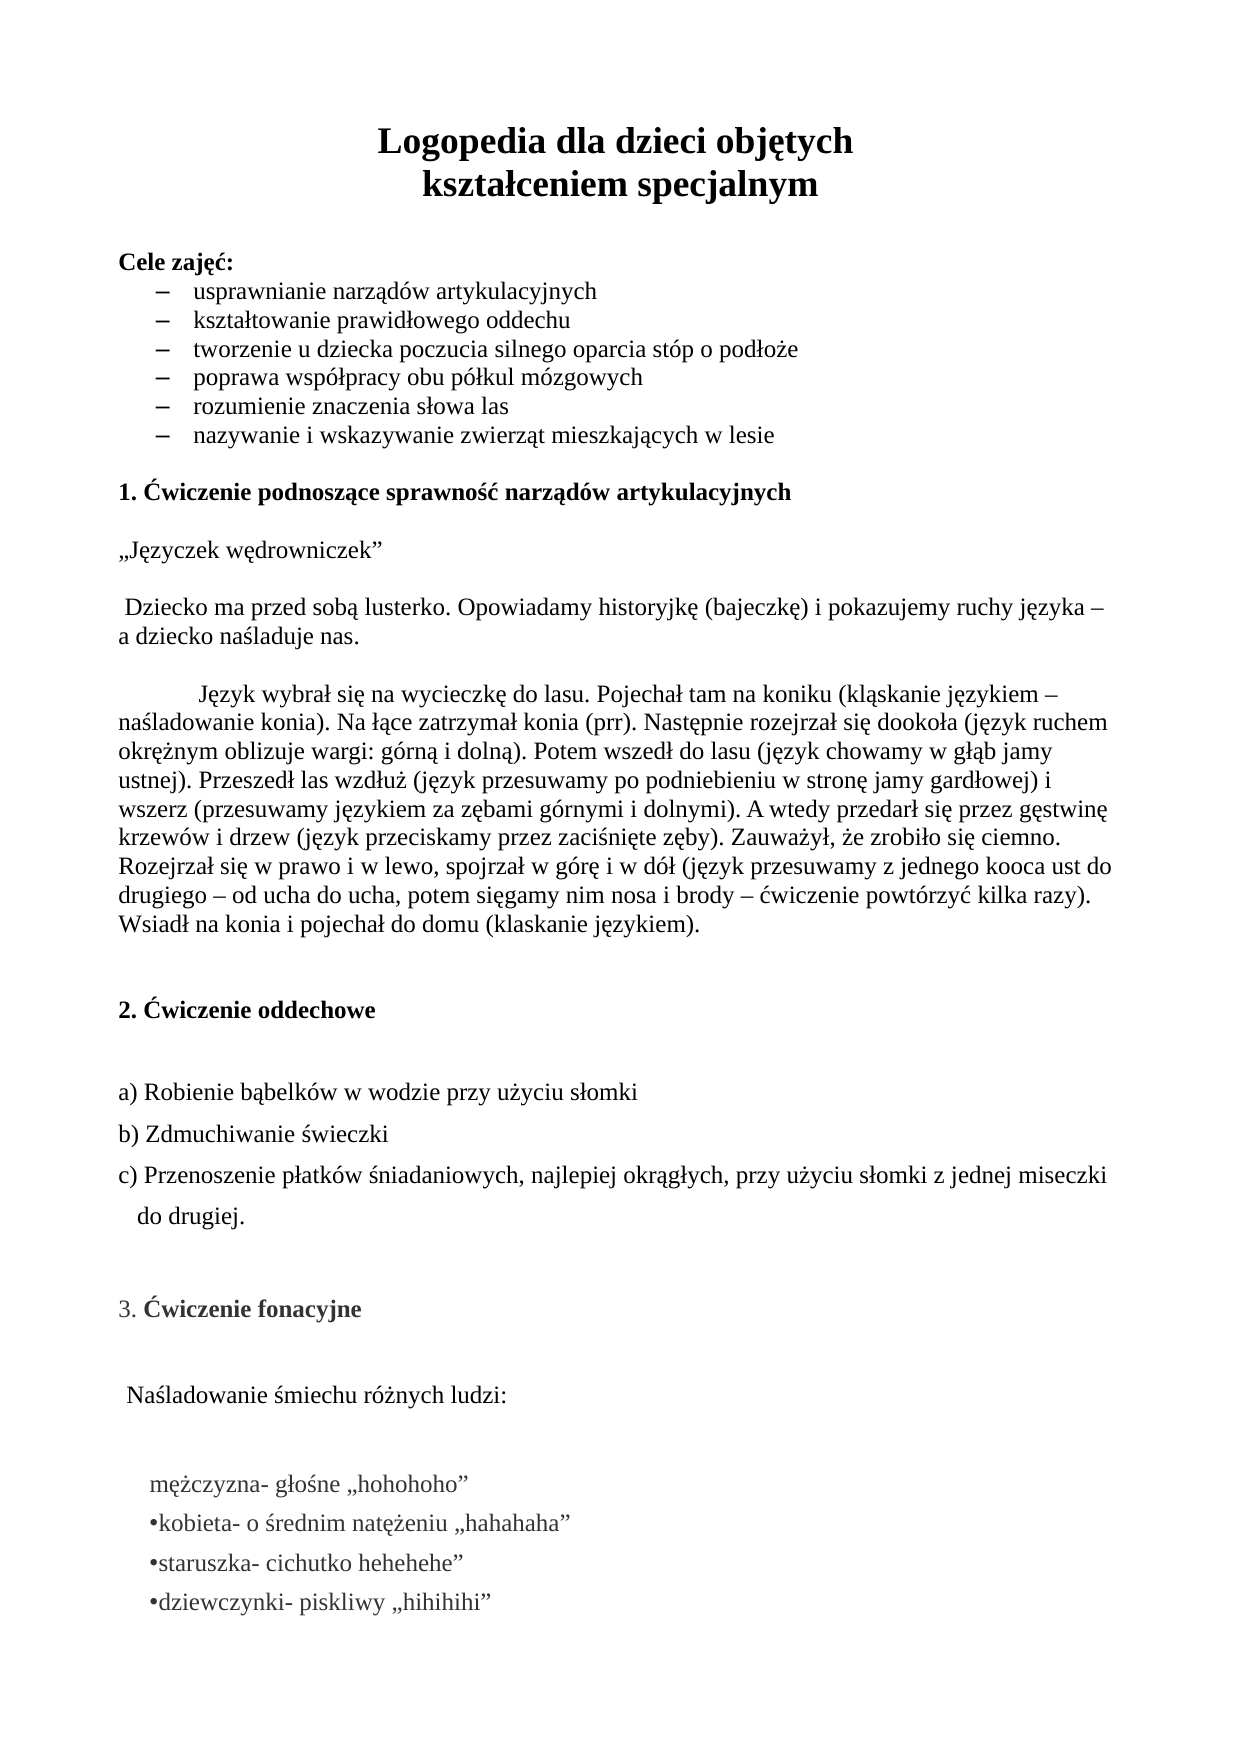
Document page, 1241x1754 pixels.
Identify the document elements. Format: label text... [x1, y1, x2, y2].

list rozumienie znaczenia słowa las [156, 391, 1122, 420]
list dziewczynki- piskliwy „hihihihi” [118, 1576, 1122, 1615]
subtitle Naśladowanie śmiechu różnych ludzi: [118, 1370, 1122, 1412]
list nazywanie i wskazywanie zwierząt mieszkających w lesie [156, 420, 1122, 449]
list mężczyzna- głośne „hohohoho” [118, 1459, 1122, 1498]
text a dziecko naśladuje nas. [118, 621, 1122, 650]
text Język wybrał się na wycieczkę do lasu. Pojechał tam na koniku (kląskanie językiem – naśladowanie konia). Na łące zatrzymał konia (prr). Następnie rozejrzał się dookoła (język ruchem okrężnym oblizuje wargi: górną i dolną). Potem wszedł do lasu (język chowamy w głąb jamy ustnej). Przeszedł las wzdłuż (język przesuwamy po podniebieniu w stronę jamy gardłowej) i wszerz (przesuwamy językiem za zębami górnymi i dolnymi). A wtedy przedarł się przez gęstwinę krzewów i drzew (język przeciskamy przez zaciśnięte zęby). Zauważył, że zrobiło się ciemno. Rozejrzał się w prawo i w lewo, spojrzał w górę i w dół (język przesuwamy z jednego kooca ust do drugiego – od ucha do ucha, potem sięgamy nim nosa i brody – ćwiczenie powtórzyć kilka razy). Wsiadł na konia i pojechał do domu (klaskanie językiem). [118, 679, 1122, 937]
text c) Przenoszenie płatków śniadaniowych, najlepiej okrągłych, przy użyciu słomki z jednej miseczki [118, 1160, 1122, 1189]
text b) Zdmuchiwanie świeczki [118, 1119, 1122, 1147]
list staruszka- cichutko hehehehe” [118, 1537, 1122, 1576]
list kobieta- o średnim natężeniu „hahahaha” [118, 1498, 1122, 1537]
text „Języczek wędrowniczek” [118, 535, 1122, 564]
list usprawnianie narządów artykulacyjnych [156, 276, 1122, 305]
text Cele zajęć: [118, 247, 1122, 276]
text kształceniem specjalnym [118, 161, 1122, 204]
text 1. Ćwiczenie podnoszące sprawność narządów artykulacyjnych [118, 477, 1122, 506]
text 2. Ćwiczenie oddechowe [118, 995, 1122, 1024]
list poprawa współpracy obu półkul mózgowych [156, 362, 1122, 391]
list 3. Ćwiczenie fonacyjne [118, 1284, 1122, 1323]
text Logopedia dla dzieci objętych [118, 118, 1122, 161]
list tworzenie u dziecka poczucia silnego oparcia stóp o podłoże [156, 334, 1122, 362]
list kształtowanie prawidłowego oddechu [156, 305, 1122, 334]
text Dziecko ma przed sobą lusterko. Opowiadamy historyjkę (bajeczkę) i pokazujemy ruchy języka – [118, 592, 1122, 621]
text do drugiej. [118, 1201, 1122, 1230]
subtitle a) Robienie bąbelków w wodzie przy użyciu słomki [118, 1077, 1122, 1106]
